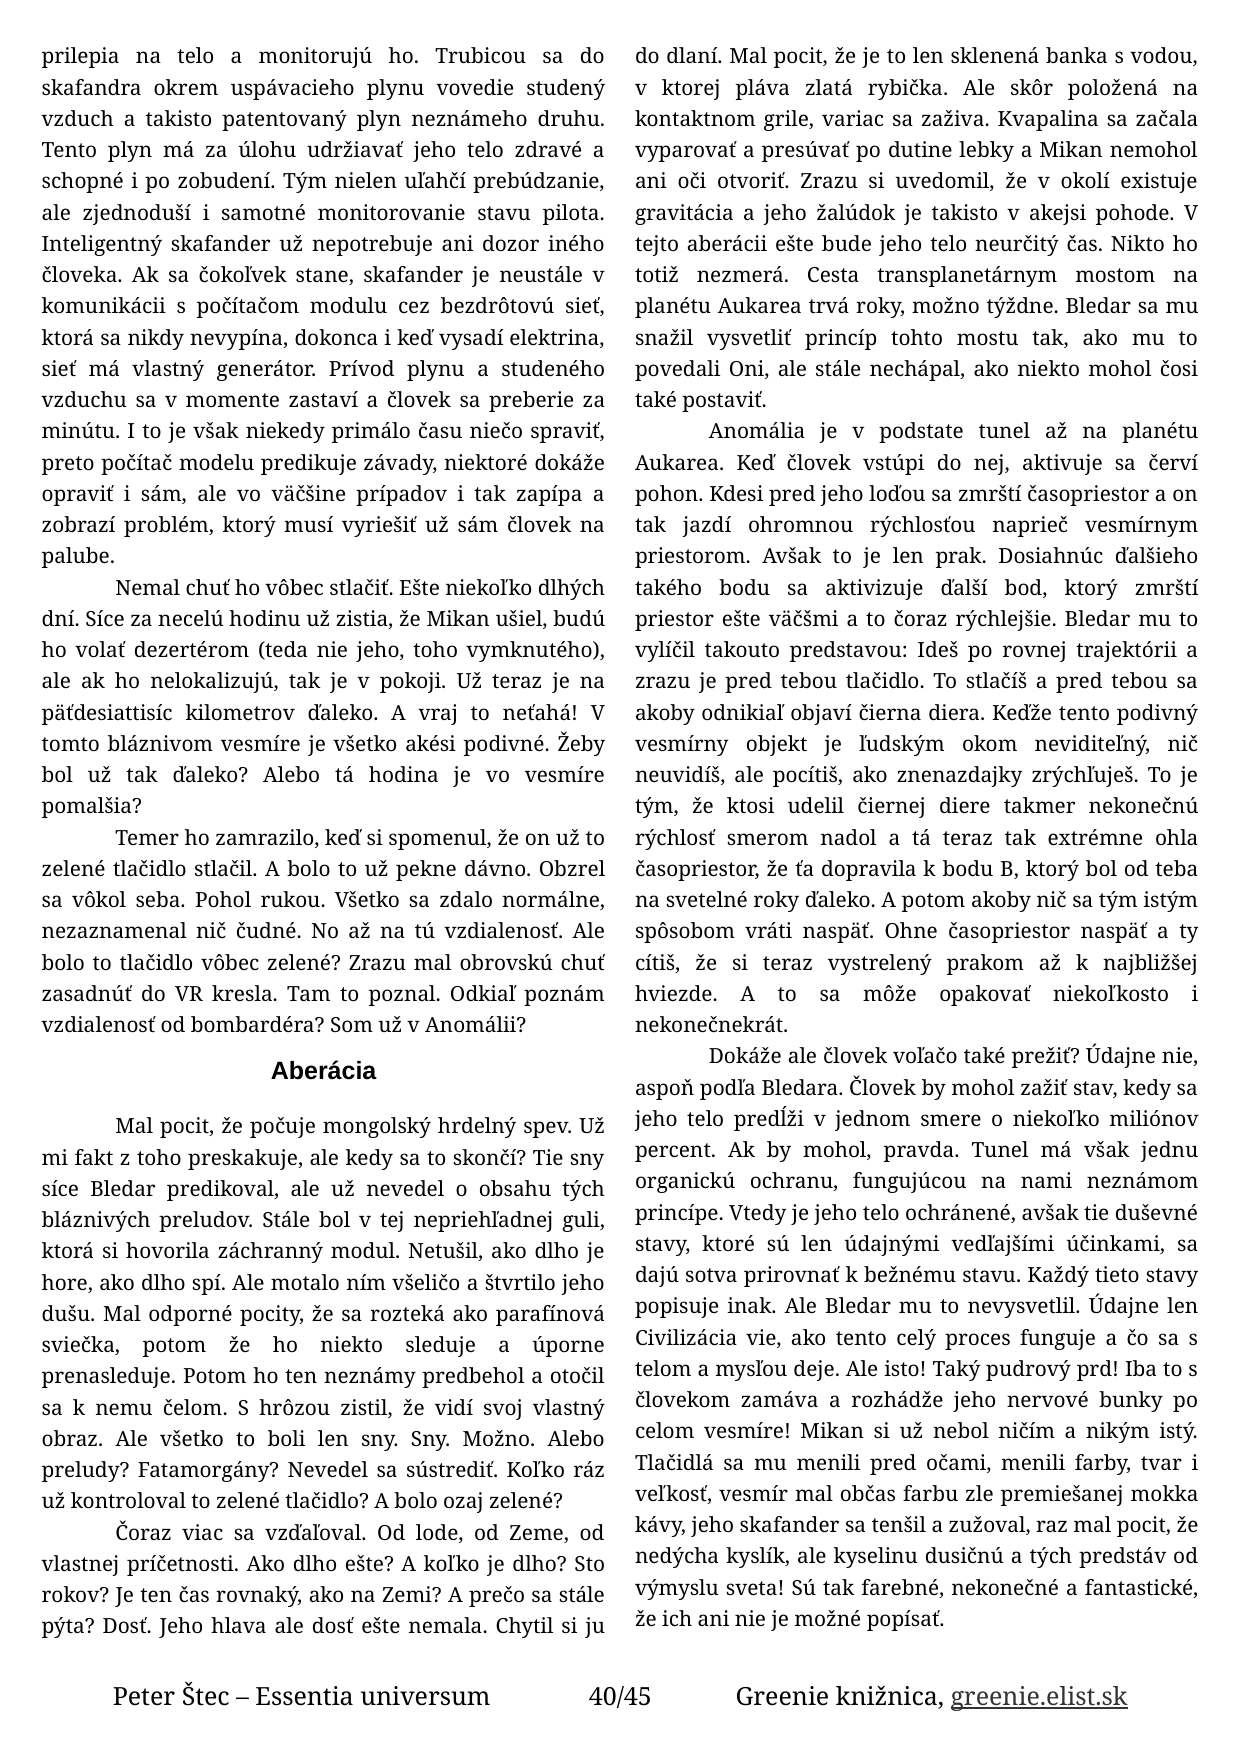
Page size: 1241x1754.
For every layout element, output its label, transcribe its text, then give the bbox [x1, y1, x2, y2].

subtitle Aberácia [41, 1056, 605, 1085]
text Mal pocit, že počuje mongolský hrdelný spev. Už mi fakt z toho preskakuje, ale kedy sa to skončí? Tie sny síce Bledar predikoval, ale už nevedel o obsahu tých bláznivých preludov. Stále bol v tej nepriehľadnej guli, ktorá si hovorila záchranný modul. Netušil, ako dlho je hore, ako dlho spí. Ale motalo ním všeličo a štvrtilo jeho dušu. Mal odporné pocity, že sa rozteká ako parafínová sviečka, potom že ho niekto sleduje a úporne prenasleduje. Potom ho ten neznámy predbehol a otočil sa k nemu čelom. S hrôzou zistil, že vidí svoj vlastný obraz. Ale všetko to boli len sny. Sny. Možno. Alebo preludy? Fatamorgány? Nevedel sa sústrediť. Koľko ráz už kontroloval to zelené tlačidlo? A bolo ozaj zelené? [41, 1112, 605, 1515]
text Dokáže ale človek voľačo také prežiť? Údajne nie, aspoň podľa Bledara. Človek by mohol zažiť stav, kedy sa jeho telo predĺži v jednom smere o niekoľko miliónov percent. Ak by mohol, pravda. Tunel má však jednu organickú ochranu, fungujúcou na nami neznámom princípe. Vtedy je jeho telo ochránené, avšak tie duševné stavy, ktoré sú len údajnými vedľajšími účinkami, sa dajú sotva prirovnať k bežnému stavu. Každý tieto stavy popisuje inak. Ale Bledar mu to nevysvetlil. Údajne len Civilizácia vie, ako tento celý proces funguje a čo sa s telom a mysľou deje. Ale isto! Taký pudrový prd! Iba to s človekom zamáva a rozhádže jeho nervové bunky po celom vesmíre! Mikan si už nebol ničím a nikým istý. Tlačidlá sa mu menili pred očami, menili farby, tvar i veľkosť, vesmír mal občas farbu zle premiešanej mokka kávy, jeho skafander sa tenšil a zužoval, raz mal pocit, že nedýcha kyslík, ale kyselinu dusičnú a tých predstáv od výmyslu sveta! Sú tak farebné, nekonečné a fantastické, že ich ani nie je možné popísať. [635, 1041, 1199, 1632]
text Nemal chuť ho vôbec stlačiť. Ešte niekoľko dlhých dní. Síce za necelú hodinu už zistia, že Mikan ušiel, budú ho volať dezertérom (teda nie jeho, toho vymknutého), ale ak ho nelokalizujú, tak je v pokoji. Už teraz je na päťdesiattisíc kilometrov ďaleko. A vraj to neťahá! V tomto bláznivom vesmíre je všetko akési podivné. Žeby bol už tak ďaleko? Alebo tá hodina je vo vesmíre pomalšia? [41, 573, 605, 820]
text prilepia na telo a monitorujú ho. Trubicou sa do skafandra okrem uspávacieho plynu vovedie studený vzduch a takisto patentovaný plyn neznámeho druhu. Tento plyn má za úlohu udržiavať jeho telo zdravé a schopné i po zobudení. Tým nielen uľahčí prebúdzanie, ale zjednoduší i samotné monitorovanie stavu pilota. Inteligentný skafander už nepotrebuje ani dozor iného človeka. Ak sa čokoľvek stane, skafander je neustále v komunikácii s počítačom modulu cez bezdrôtovú sieť, ktorá sa nikdy nevypína, dokonca i keď vysadí elektrina, sieť má vlastný generátor. Prívod plynu a studeného vzduchu sa v momente zastaví a človek sa preberie za minútu. I to je však niekedy primálo času niečo spraviť, preto počítač modelu predikuje závady, niektoré dokáže opraviť i sám, ale vo väčšine prípadov i tak zapípa a zobrazí problém, ktorý musí vyriešiť už sám človek na palube. [41, 41, 605, 570]
text Temer ho zamrazilo, keď si spomenul, že on už to zelené tlačidlo stlačil. A bolo to už pekne dávno. Obzrel sa vôkol seba. Pohol rukou. Všetko sa zdalo normálne, nezaznamenal nič čudné. No až na tú vzdialenosť. Ale bolo to tlačidlo vôbec zelené? Zrazu mal obrovskú chuť zasadnúť do VR kresla. Tam to poznal. Odkiaľ poznám vzdialenosť od bombardéra? Som už v Anomálii? [41, 823, 605, 1038]
text Anomália je v podstate tunel až na planétu Aukarea. Keď človek vstúpi do nej, aktivuje sa červí pohon. Kdesi pred jeho loďou sa zmrští časopriestor a on tak jazdí ohromnou rýchlosťou naprieč vesmírnym priestorom. Avšak to je len prak. Dosiahnúc ďalšieho takého bodu sa aktivizuje ďalší bod, ktorý zmrští priestor ešte väčšmi a to čoraz rýchlejšie. Bledar mu to vylíčil takouto predstavou: Ideš po rovnej trajektórii a zrazu je pred tebou tlačidlo. To stlačíš a pred tebou sa akoby odnikiaľ objaví čierna diera. Keďže tento podivný vesmírny objekt je ľudským okom neviditeľný, nič neuvidíš, ale pocítiš, ako znenazdajky zrýchľuješ. To je tým, že ktosi udelil čiernej diere takmer nekonečnú rýchlosť smerom nadol a tá teraz tak extrémne ohla časopriestor, že ťa dopravila k bodu B, ktorý bol od teba na svetelné roky ďaleko. A potom akoby nič sa tým istým spôsobom vráti naspäť. Ohne časopriestor naspäť a ty cítiš, že si teraz vystrelený prakom až k najbližšej hviezde. A to sa môže opakovať niekoľkosto i nekonečnekrát. [635, 416, 1199, 1038]
text Čoraz viac sa vzďaľoval. Od lode, od Zeme, od vlastnej príčetnosti. Ako dlho ešte? A koľko je dlho? Sto rokov? Je ten čas rovnaký, ako na Zemi? A prečo sa stále pýta? Dosť. Jeho hlava ale dosť ešte nemala. Chytil si ju [41, 1518, 605, 1640]
text do dlaní. Mal pocit, že je to len sklenená banka s vodou, v ktorej pláva zlatá rybička. Ale skôr položená na kontaktnom grile, variac sa zaživa. Kvapalina sa začala vyparovať a presúvať po dutine lebky a Mikan nemohol ani oči otvoriť. Zrazu si uvedomil, že v okolí existuje gravitácia a jeho žalúdok je takisto v akejsi pohode. V tejto aberácii ešte bude jeho telo neurčitý čas. Nikto ho totiž nezmerá. Cesta transplanetárnym mostom na planétu Aukarea trvá roky, možno týždne. Bledar sa mu snažil vysvetliť princíp tohto mostu tak, ako mu to povedali Oni, ale stále nechápal, ako niekto mohol čosi také postaviť. [635, 41, 1199, 413]
